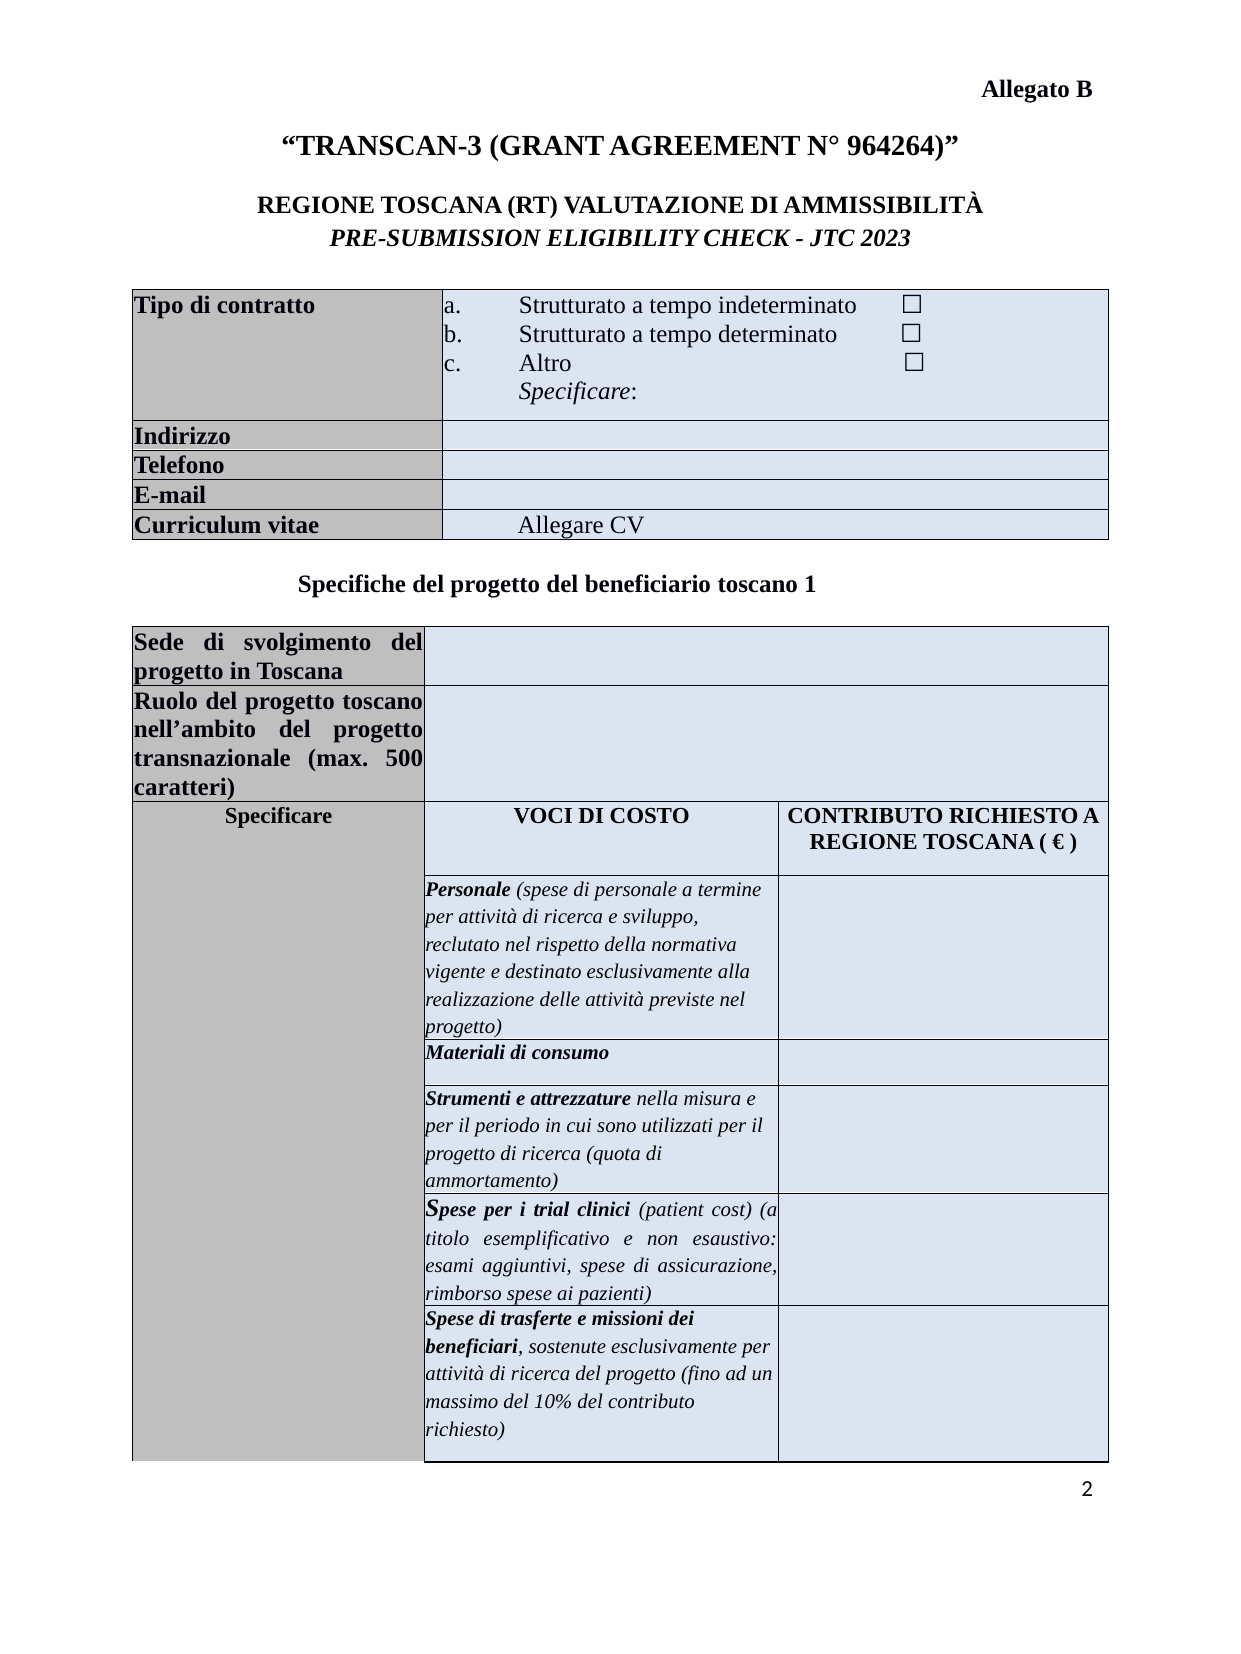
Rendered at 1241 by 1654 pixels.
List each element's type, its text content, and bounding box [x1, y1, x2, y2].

table_cell [779, 876, 1108, 1038]
table_cell Spese per i trial clinici (patient cost) (a titolo esemplificativo e non esaustivo: esami aggiuntivi, spese di assicurazione, rimborso spese ai pazienti) [425, 1194, 778, 1305]
text Specifiche del progetto del beneficiario toscano 1 [298, 569, 1093, 597]
table_cell CONTRIBUTO RICHIESTO A REGIONE TOSCANA ( € ) [779, 802, 1108, 875]
table_cell [443, 421, 1108, 449]
table_cell Materiali di consumo [425, 1040, 778, 1084]
table_cell [443, 480, 1108, 509]
table_cell [779, 1306, 1108, 1461]
table_cell Strutturato a tempo indeterminato ☐ Strutturato a tempo determinato ☐ Altro ☐ Specificare: [443, 290, 1108, 420]
table_cell Specificare [133, 802, 424, 1461]
table_cell [779, 1194, 1108, 1305]
table_cell VOCI DI COSTO [425, 802, 778, 875]
table_cell [779, 1086, 1108, 1192]
table_cell Spese di trasferte e missioni dei beneficiari, sostenute esclusivamente per attività di ricerca del progetto (fino ad un massimo del 10% del contributo richiesto) [425, 1306, 778, 1461]
table_cell Allegare CV [443, 510, 1108, 539]
table_cell Ruolo del progetto toscano nell’ambito del progetto transnazionale (max. 500 caratteri) [133, 686, 424, 801]
table_cell Indirizzo [133, 421, 442, 449]
table_cell Telefono [133, 451, 442, 479]
table_cell [779, 1040, 1108, 1084]
table_cell Curriculum vitae [133, 510, 442, 539]
table_header [425, 627, 1108, 685]
table_cell Strumenti e attrezzature nella misura e per il periodo in cui sono utilizzati per il progetto di ricerca (quota di ammortamento) [425, 1086, 778, 1192]
table_header Sede di svolgimento del progetto in Toscana [133, 627, 424, 685]
table_cell [425, 686, 1108, 801]
table_cell Tipo di contratto [133, 290, 442, 420]
table_cell Personale (spese di personale a termine per attività di ricerca e sviluppo, reclutato nel rispetto della normativa vigente e destinato esclusivamente alla realizzazione delle attività previste nel progetto) [425, 876, 778, 1038]
table_cell [443, 451, 1108, 479]
table_cell E-mail [133, 480, 442, 509]
